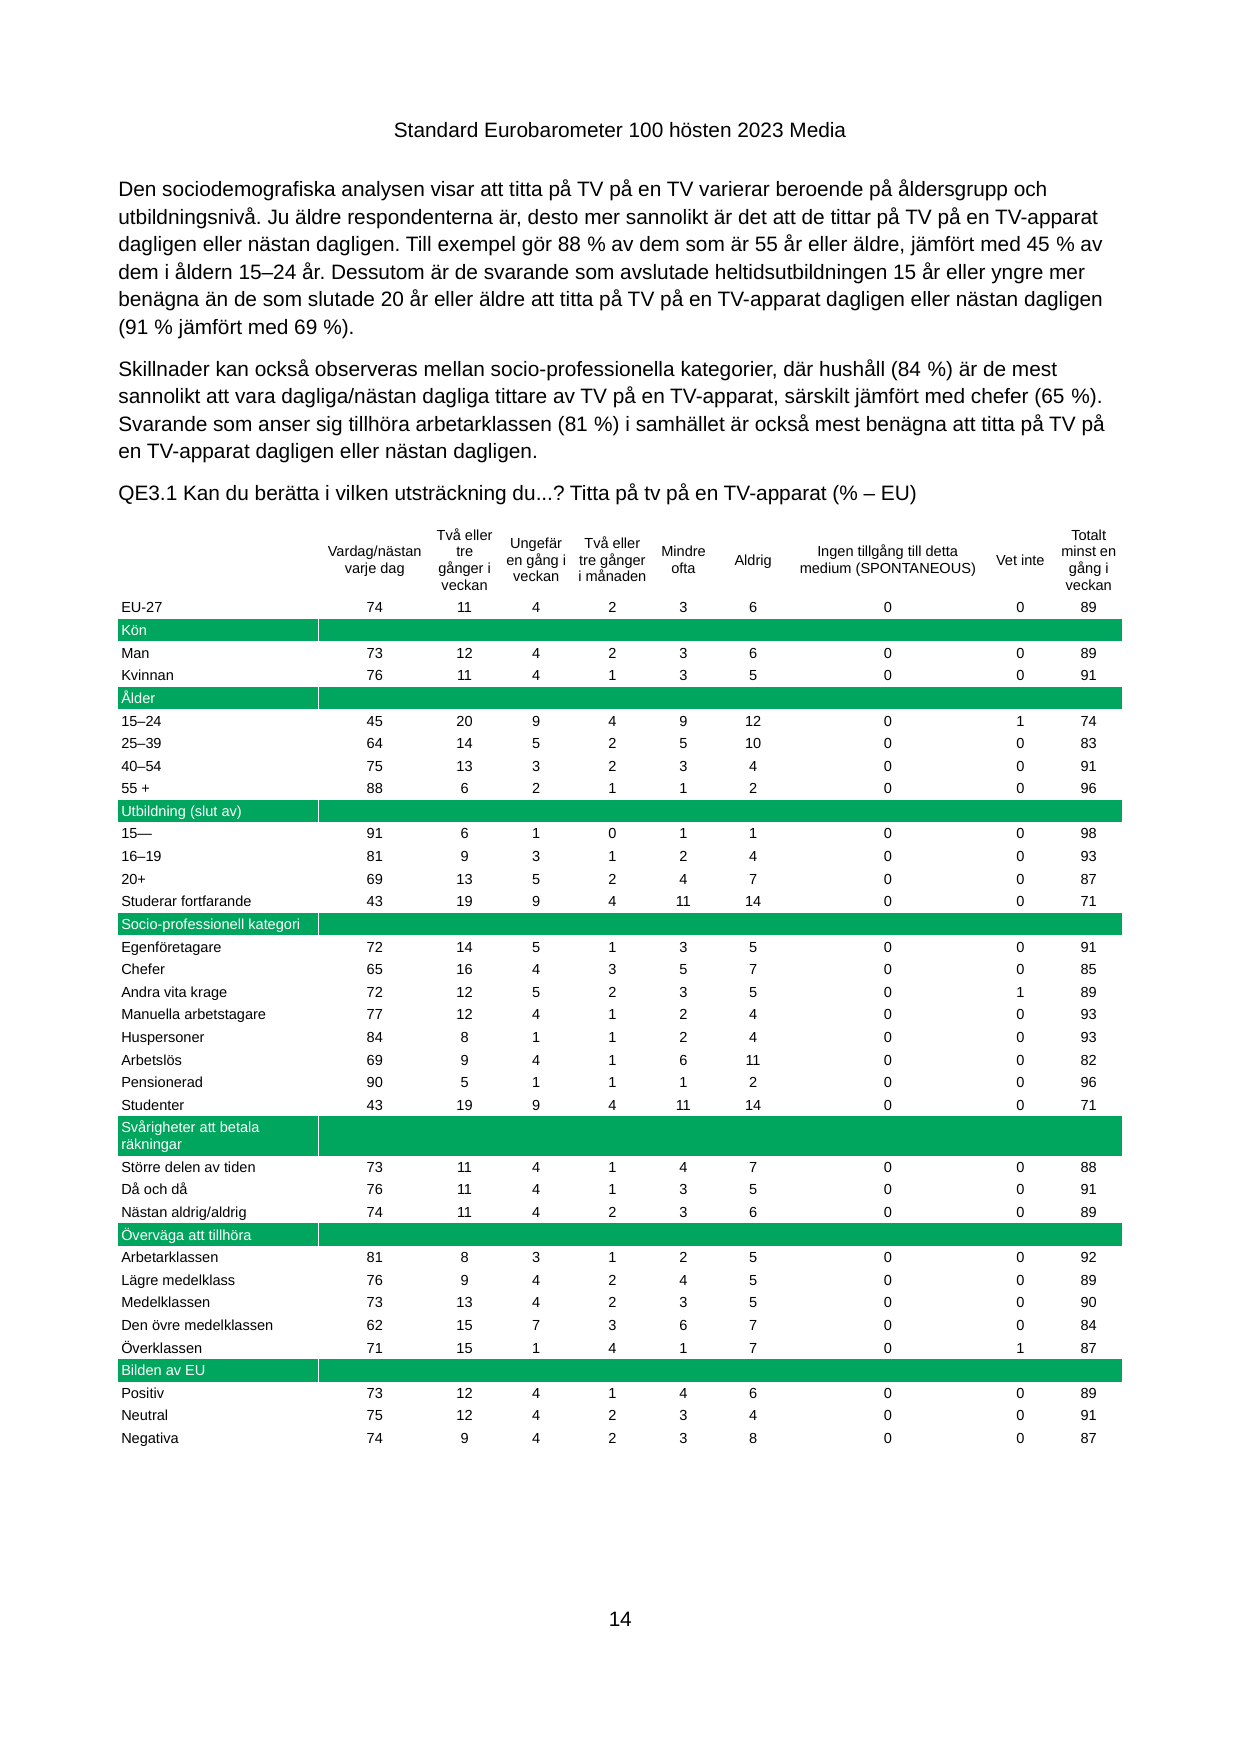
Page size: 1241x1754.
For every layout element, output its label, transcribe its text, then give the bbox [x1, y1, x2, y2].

table_header [118, 523, 318, 596]
table_cell 15 [431, 1336, 498, 1359]
table_cell [1055, 619, 1122, 641]
table_cell Huspersoner [118, 1026, 318, 1048]
table_header Vet inte [985, 523, 1055, 596]
table_cell Kvinnan [118, 664, 318, 687]
table_cell 7 [498, 1314, 574, 1336]
table_cell [790, 1359, 985, 1382]
table_cell 1 [651, 1071, 716, 1093]
table_cell 91 [1055, 755, 1122, 777]
table_cell 0 [985, 777, 1055, 800]
table_cell 5 [498, 732, 574, 754]
table_cell 4 [498, 1048, 574, 1071]
table_header Vardag/nästan varje dag [319, 523, 431, 596]
table_cell 2 [574, 641, 651, 664]
table_cell 88 [319, 777, 431, 800]
table_cell 7 [716, 868, 790, 890]
table_cell 90 [319, 1071, 431, 1093]
table_cell 15 [431, 1314, 498, 1336]
table_cell 75 [319, 755, 431, 777]
table_cell [574, 619, 651, 641]
table_cell [498, 800, 574, 822]
table_cell Bilden av EU [118, 1359, 318, 1382]
table_cell [651, 1116, 716, 1156]
table_cell 74 [319, 596, 431, 619]
table_cell [651, 687, 716, 709]
table_cell 0 [985, 1048, 1055, 1071]
table_cell 2 [574, 1427, 651, 1449]
table_cell 7 [716, 1314, 790, 1336]
table_cell [431, 800, 498, 822]
table_cell 13 [431, 868, 498, 890]
table_cell 2 [498, 777, 574, 800]
table_cell 0 [790, 1026, 985, 1048]
table_cell 89 [1055, 596, 1122, 619]
text QE3.1 Kan du berätta i vilken utsträckning du...? Titta på tv på en TV-apparat (% – EU) [118, 481, 1122, 505]
table_cell 2 [574, 732, 651, 754]
table_cell 0 [790, 1178, 985, 1201]
table_cell 4 [498, 641, 574, 664]
table_cell 3 [651, 664, 716, 687]
table_cell 4 [498, 1201, 574, 1223]
table_cell 91 [1055, 1404, 1122, 1427]
table_cell 11 [431, 1178, 498, 1201]
table_cell 2 [574, 1291, 651, 1314]
table_cell 74 [1055, 709, 1122, 732]
table_cell 19 [431, 1094, 498, 1116]
table_cell [431, 913, 498, 935]
table_cell 0 [790, 1291, 985, 1314]
table_cell 2 [651, 1246, 716, 1268]
table_cell 5 [716, 935, 790, 958]
table_cell Ålder [118, 687, 318, 709]
table_cell 98 [1055, 822, 1122, 845]
table_cell 45 [319, 709, 431, 732]
table_cell 7 [716, 958, 790, 981]
table_cell 2 [574, 1201, 651, 1223]
table_cell 0 [985, 1382, 1055, 1404]
table_header Totalt minst en gång i veckan [1055, 523, 1122, 596]
table_cell Lägre medelklass [118, 1269, 318, 1291]
table_cell 1 [651, 822, 716, 845]
table_cell Överklassen [118, 1336, 318, 1359]
table_cell 1 [716, 822, 790, 845]
table_cell 2 [651, 1026, 716, 1048]
table_cell 1 [574, 1026, 651, 1048]
table_cell 91 [1055, 935, 1122, 958]
table_cell EU-27 [118, 596, 318, 619]
table_cell [790, 619, 985, 641]
table_cell 9 [498, 1094, 574, 1116]
table_cell [574, 1223, 651, 1246]
table_cell 2 [716, 1071, 790, 1093]
table_cell [498, 1116, 574, 1156]
table_cell 40–54 [118, 755, 318, 777]
table_cell 4 [498, 1178, 574, 1201]
table_cell 76 [319, 1269, 431, 1291]
table_cell 14 [716, 1094, 790, 1116]
table_cell 11 [431, 664, 498, 687]
table_cell [319, 1116, 431, 1156]
table_cell [1055, 687, 1122, 709]
table_cell 0 [790, 1404, 985, 1427]
table_cell 0 [985, 1156, 1055, 1178]
table_cell 84 [319, 1026, 431, 1048]
table_cell [431, 1359, 498, 1382]
table_cell 4 [651, 868, 716, 890]
table_cell [574, 687, 651, 709]
table_cell 0 [790, 1336, 985, 1359]
table_cell [790, 1116, 985, 1156]
table_cell 89 [1055, 1382, 1122, 1404]
table_cell [1055, 1116, 1122, 1156]
table_cell 5 [651, 732, 716, 754]
table_cell [985, 1359, 1055, 1382]
table_cell 5 [716, 981, 790, 1003]
table_cell [716, 1223, 790, 1246]
table_cell 14 [431, 732, 498, 754]
table_cell 0 [985, 596, 1055, 619]
table_cell 89 [1055, 1269, 1122, 1291]
table_cell 64 [319, 732, 431, 754]
table_cell [790, 913, 985, 935]
table_cell 0 [790, 890, 985, 913]
table_cell 76 [319, 664, 431, 687]
table_cell [431, 619, 498, 641]
table_cell 43 [319, 1094, 431, 1116]
table_cell 11 [431, 1201, 498, 1223]
table_cell 3 [651, 641, 716, 664]
table_cell [790, 687, 985, 709]
text Den sociodemografiska analysen visar att titta på TV på en TV varierar beroende på åldersgrupp och utbildningsnivå. Ju äldre respondenterna är, desto mer sannolikt är det att de tittar på TV på en TV-apparat dagligen eller nästan dagligen. Till exempel gör 88 % av dem som är 55 år eller äldre, jämfört med 45 % av dem i åldern 15–24 år. Dessutom är de svarande som avslutade heltidsutbildningen 15 år eller yngre mer benägna än de som slutade 20 år eller äldre att titta på TV på en TV-apparat dagligen eller nästan dagligen (91 % jämfört med 69 %). [118, 177, 1122, 338]
table_cell 5 [498, 868, 574, 890]
table_cell 8 [431, 1246, 498, 1268]
table_cell 3 [651, 981, 716, 1003]
table_cell 19 [431, 890, 498, 913]
table_cell Man [118, 641, 318, 664]
table_cell 0 [985, 1201, 1055, 1223]
table_cell 14 [716, 890, 790, 913]
table_cell 0 [790, 981, 985, 1003]
table_cell 0 [790, 935, 985, 958]
table_cell 8 [431, 1026, 498, 1048]
table_cell 0 [985, 1291, 1055, 1314]
table_cell 4 [574, 890, 651, 913]
table_cell 3 [498, 1246, 574, 1268]
table_cell 3 [651, 1178, 716, 1201]
table_cell Studerar fortfarande [118, 890, 318, 913]
table_cell 1 [574, 1156, 651, 1178]
table_cell 0 [790, 641, 985, 664]
table_cell [1055, 1359, 1122, 1382]
table_cell 6 [716, 1382, 790, 1404]
table_cell 81 [319, 1246, 431, 1268]
text Skillnader kan också observeras mellan socio-professionella kategorier, där hushåll (84 %) är de mest sannolikt att vara dagliga/nästan dagliga tittare av TV på en TV-apparat, särskilt jämfört med chefer (65 %). Svarande som anser sig tillhöra arbetarklassen (81 %) i samhället är också mest benägna att titta på TV på en TV-apparat dagligen eller nästan dagligen. [118, 357, 1122, 463]
table_cell 9 [431, 845, 498, 867]
table_cell 0 [790, 664, 985, 687]
table_cell 12 [431, 1003, 498, 1026]
table_cell Socio-professionell kategori [118, 913, 318, 935]
table_cell 96 [1055, 777, 1122, 800]
table_cell 11 [716, 1048, 790, 1071]
table_cell 87 [1055, 1336, 1122, 1359]
table_cell 4 [716, 1003, 790, 1026]
table_cell 2 [574, 596, 651, 619]
table_cell 0 [985, 1003, 1055, 1026]
table_cell 88 [1055, 1156, 1122, 1178]
table_cell 5 [498, 935, 574, 958]
table_cell 93 [1055, 1003, 1122, 1026]
table_cell Positiv [118, 1382, 318, 1404]
table_cell 76 [319, 1178, 431, 1201]
table_cell 5 [716, 1246, 790, 1268]
table_cell 62 [319, 1314, 431, 1336]
table_cell 71 [319, 1336, 431, 1359]
table_cell 0 [985, 1071, 1055, 1093]
table_cell 0 [985, 1314, 1055, 1336]
table_cell 11 [431, 596, 498, 619]
table_cell 0 [985, 1427, 1055, 1449]
table_cell 9 [431, 1269, 498, 1291]
table_cell 3 [651, 1291, 716, 1314]
table_cell 15–24 [118, 709, 318, 732]
table_cell 9 [498, 709, 574, 732]
table_cell [985, 687, 1055, 709]
table_cell 65 [319, 958, 431, 981]
table_cell 4 [498, 1003, 574, 1026]
table_cell [985, 800, 1055, 822]
table_cell 4 [716, 755, 790, 777]
table_cell 2 [651, 845, 716, 867]
table_cell 83 [1055, 732, 1122, 754]
table_cell 1 [498, 1071, 574, 1093]
table_cell 2 [574, 1269, 651, 1291]
table_cell Utbildning (slut av) [118, 800, 318, 822]
table_cell 0 [790, 1427, 985, 1449]
table_cell 0 [985, 755, 1055, 777]
table_cell 87 [1055, 868, 1122, 890]
table_cell 1 [985, 981, 1055, 1003]
table_cell 0 [985, 1178, 1055, 1201]
table_cell [498, 913, 574, 935]
table_cell 1 [651, 1336, 716, 1359]
table_cell 93 [1055, 1026, 1122, 1048]
table_cell [498, 619, 574, 641]
table_cell 3 [651, 1404, 716, 1427]
table_cell 12 [431, 641, 498, 664]
table_cell 0 [790, 958, 985, 981]
table_cell 0 [790, 868, 985, 890]
table_cell 0 [790, 1382, 985, 1404]
table_cell 20 [431, 709, 498, 732]
table_cell 5 [716, 1269, 790, 1291]
table_cell 90 [1055, 1291, 1122, 1314]
table_cell 4 [498, 1404, 574, 1427]
table_cell 85 [1055, 958, 1122, 981]
table_cell 1 [985, 709, 1055, 732]
table_cell [498, 687, 574, 709]
table_cell 0 [985, 664, 1055, 687]
table_header Aldrig [716, 523, 790, 596]
table_cell 91 [1055, 1178, 1122, 1201]
table_cell [985, 1223, 1055, 1246]
table_cell [716, 619, 790, 641]
table_cell [651, 1223, 716, 1246]
table_cell 4 [498, 664, 574, 687]
table_cell 5 [498, 981, 574, 1003]
table_cell 11 [651, 890, 716, 913]
table_cell [651, 619, 716, 641]
table_cell 5 [431, 1071, 498, 1093]
table_header Två eller tre gånger i veckan [431, 523, 498, 596]
table_cell Neutral [118, 1404, 318, 1427]
table_cell 0 [985, 1404, 1055, 1427]
table_cell 6 [716, 596, 790, 619]
table_cell 93 [1055, 845, 1122, 867]
table_cell 0 [985, 958, 1055, 981]
table_cell 69 [319, 1048, 431, 1071]
table_cell [1055, 1223, 1122, 1246]
table_cell 0 [790, 596, 985, 619]
table_cell 0 [790, 845, 985, 867]
table_cell 4 [651, 1382, 716, 1404]
table_cell 1 [498, 822, 574, 845]
table_header Två eller tre gånger i månaden [574, 523, 651, 596]
table_cell 0 [790, 1071, 985, 1093]
table_cell 72 [319, 981, 431, 1003]
table_cell [574, 1359, 651, 1382]
table_cell 0 [985, 641, 1055, 664]
table_cell 84 [1055, 1314, 1122, 1336]
table_cell 4 [498, 596, 574, 619]
table_cell Medelklassen [118, 1291, 318, 1314]
table_cell [716, 1359, 790, 1382]
table_cell 69 [319, 868, 431, 890]
table_cell 3 [574, 1314, 651, 1336]
table_cell 0 [790, 1246, 985, 1268]
table_cell Manuella arbetstagare [118, 1003, 318, 1026]
table_cell [716, 1116, 790, 1156]
table_cell Egenföretagare [118, 935, 318, 958]
table_cell 0 [790, 709, 985, 732]
table_cell Pensionerad [118, 1071, 318, 1093]
table_cell 1 [574, 1003, 651, 1026]
table_cell 4 [716, 845, 790, 867]
table_cell 73 [319, 1156, 431, 1178]
table_cell [431, 687, 498, 709]
table_cell Överväga att tillhöra [118, 1223, 318, 1246]
table_cell 16–19 [118, 845, 318, 867]
table_cell Större delen av tiden [118, 1156, 318, 1178]
table_cell 75 [319, 1404, 431, 1427]
table_cell [1055, 800, 1122, 822]
table_cell 0 [790, 822, 985, 845]
table_cell 73 [319, 1291, 431, 1314]
table_cell [498, 1359, 574, 1382]
table_cell 0 [574, 822, 651, 845]
table_cell 1 [574, 1382, 651, 1404]
table_cell [716, 913, 790, 935]
table_cell 1 [498, 1026, 574, 1048]
table_cell 1 [574, 845, 651, 867]
table_cell 0 [790, 1314, 985, 1336]
table_cell 0 [985, 822, 1055, 845]
table_cell 1 [574, 1048, 651, 1071]
table_cell 4 [574, 1094, 651, 1116]
table_cell 6 [716, 1201, 790, 1223]
table_cell 1 [651, 777, 716, 800]
table_cell 3 [651, 596, 716, 619]
table_cell 4 [498, 1269, 574, 1291]
table_cell 6 [651, 1048, 716, 1071]
table_cell 0 [790, 732, 985, 754]
table_cell 3 [651, 755, 716, 777]
table_cell 5 [716, 664, 790, 687]
table_cell Negativa [118, 1427, 318, 1449]
table_cell 3 [651, 1427, 716, 1449]
table_cell [319, 913, 431, 935]
table_cell 1 [574, 1178, 651, 1201]
table_cell 2 [651, 1003, 716, 1026]
table_cell 4 [498, 958, 574, 981]
table_cell 1 [574, 1071, 651, 1093]
table_cell 1 [574, 1246, 651, 1268]
table_cell 1 [985, 1336, 1055, 1359]
table_cell 13 [431, 1291, 498, 1314]
table_cell 4 [574, 1336, 651, 1359]
table_cell 1 [498, 1336, 574, 1359]
table_cell [319, 1359, 431, 1382]
table_cell 13 [431, 755, 498, 777]
table_cell Chefer [118, 958, 318, 981]
table_cell 11 [651, 1094, 716, 1116]
table_cell 20+ [118, 868, 318, 890]
table_cell 96 [1055, 1071, 1122, 1093]
table_cell 15— [118, 822, 318, 845]
table_cell 9 [498, 890, 574, 913]
table_cell 6 [716, 641, 790, 664]
table_cell 7 [716, 1156, 790, 1178]
table_cell 3 [498, 845, 574, 867]
table_cell 0 [985, 1094, 1055, 1116]
table_header Ungefär en gång i veckan [498, 523, 574, 596]
table_cell 9 [431, 1427, 498, 1449]
table_header Mindre ofta [651, 523, 716, 596]
table_cell [319, 619, 431, 641]
table_cell 5 [716, 1291, 790, 1314]
table_cell Nästan aldrig/aldrig [118, 1201, 318, 1223]
table_cell 4 [498, 1427, 574, 1449]
table_cell 12 [431, 1404, 498, 1427]
table_cell 25–39 [118, 732, 318, 754]
table_cell 14 [431, 935, 498, 958]
table_cell 12 [716, 709, 790, 732]
table_cell 73 [319, 1382, 431, 1404]
table_cell 0 [790, 1094, 985, 1116]
table_cell 72 [319, 935, 431, 958]
table_cell 0 [790, 755, 985, 777]
table_cell [985, 913, 1055, 935]
table_cell 3 [651, 1201, 716, 1223]
table_cell Studenter [118, 1094, 318, 1116]
table_cell 0 [985, 1269, 1055, 1291]
table_cell 6 [431, 822, 498, 845]
table_cell 2 [574, 755, 651, 777]
table_cell [319, 1223, 431, 1246]
table_cell [431, 1116, 498, 1156]
table_cell 91 [1055, 664, 1122, 687]
table_cell [431, 1223, 498, 1246]
table_cell 4 [716, 1404, 790, 1427]
table_cell [574, 800, 651, 822]
table_cell [319, 800, 431, 822]
table_cell 16 [431, 958, 498, 981]
table_cell 4 [498, 1291, 574, 1314]
table_cell 55 + [118, 777, 318, 800]
table_cell 7 [716, 1336, 790, 1359]
table_cell 4 [716, 1026, 790, 1048]
table_cell 1 [574, 935, 651, 958]
table_cell 1 [574, 777, 651, 800]
table_cell Då och då [118, 1178, 318, 1201]
table_cell [716, 800, 790, 822]
table_cell 12 [431, 981, 498, 1003]
table_cell [790, 1223, 985, 1246]
table_cell 81 [319, 845, 431, 867]
table_cell 9 [431, 1048, 498, 1071]
table_cell 0 [790, 1048, 985, 1071]
table_cell 74 [319, 1201, 431, 1223]
table_cell Kön [118, 619, 318, 641]
table_cell 4 [574, 709, 651, 732]
table_cell 89 [1055, 1201, 1122, 1223]
table_cell 77 [319, 1003, 431, 1026]
table_cell 0 [985, 732, 1055, 754]
table_cell 0 [985, 890, 1055, 913]
table_cell 2 [574, 1404, 651, 1427]
table_cell 0 [790, 1156, 985, 1178]
table_cell 82 [1055, 1048, 1122, 1071]
table_cell [651, 800, 716, 822]
table_cell 6 [651, 1314, 716, 1336]
table_cell 0 [985, 1246, 1055, 1268]
table_cell [716, 687, 790, 709]
table_cell 0 [790, 1201, 985, 1223]
table_cell 0 [790, 1003, 985, 1026]
table_cell [985, 619, 1055, 641]
table_cell 0 [985, 868, 1055, 890]
table_cell 2 [574, 981, 651, 1003]
table_cell Arbetslös [118, 1048, 318, 1071]
table_cell 6 [431, 777, 498, 800]
table_cell [574, 913, 651, 935]
table_cell 4 [498, 1156, 574, 1178]
table_cell [651, 913, 716, 935]
table_cell 0 [790, 777, 985, 800]
table_cell [574, 1116, 651, 1156]
table_cell 89 [1055, 641, 1122, 664]
table_cell 71 [1055, 1094, 1122, 1116]
table_cell [985, 1116, 1055, 1156]
table_cell 9 [651, 709, 716, 732]
table_cell 4 [498, 1382, 574, 1404]
table_cell 5 [651, 958, 716, 981]
table_cell 11 [431, 1156, 498, 1178]
table_cell 4 [651, 1269, 716, 1291]
table_cell 89 [1055, 981, 1122, 1003]
table_cell 91 [319, 822, 431, 845]
table_cell 3 [574, 958, 651, 981]
table_cell 5 [716, 1178, 790, 1201]
table_cell [498, 1223, 574, 1246]
table_cell 3 [498, 755, 574, 777]
table_cell 92 [1055, 1246, 1122, 1268]
table_cell 10 [716, 732, 790, 754]
table_cell 43 [319, 890, 431, 913]
table_cell [319, 687, 431, 709]
table_cell Den övre medelklassen [118, 1314, 318, 1336]
table_cell Svårigheter att betala räkningar [118, 1116, 318, 1156]
table_cell 74 [319, 1427, 431, 1449]
table_cell 0 [790, 1269, 985, 1291]
table_cell [651, 1359, 716, 1382]
table_cell 2 [574, 868, 651, 890]
table_cell 87 [1055, 1427, 1122, 1449]
table_cell Andra vita krage [118, 981, 318, 1003]
table_cell 0 [985, 845, 1055, 867]
table_cell 8 [716, 1427, 790, 1449]
table_header Ingen tillgång till detta medium (SPONTANEOUS) [790, 523, 985, 596]
table_cell 0 [985, 935, 1055, 958]
table_cell 2 [716, 777, 790, 800]
table_cell 71 [1055, 890, 1122, 913]
table_cell Arbetarklassen [118, 1246, 318, 1268]
table_cell 73 [319, 641, 431, 664]
table_cell [790, 800, 985, 822]
table_cell 4 [651, 1156, 716, 1178]
table_cell 12 [431, 1382, 498, 1404]
table_cell 0 [985, 1026, 1055, 1048]
table_cell 1 [574, 664, 651, 687]
table_cell 3 [651, 935, 716, 958]
table_cell [1055, 913, 1122, 935]
